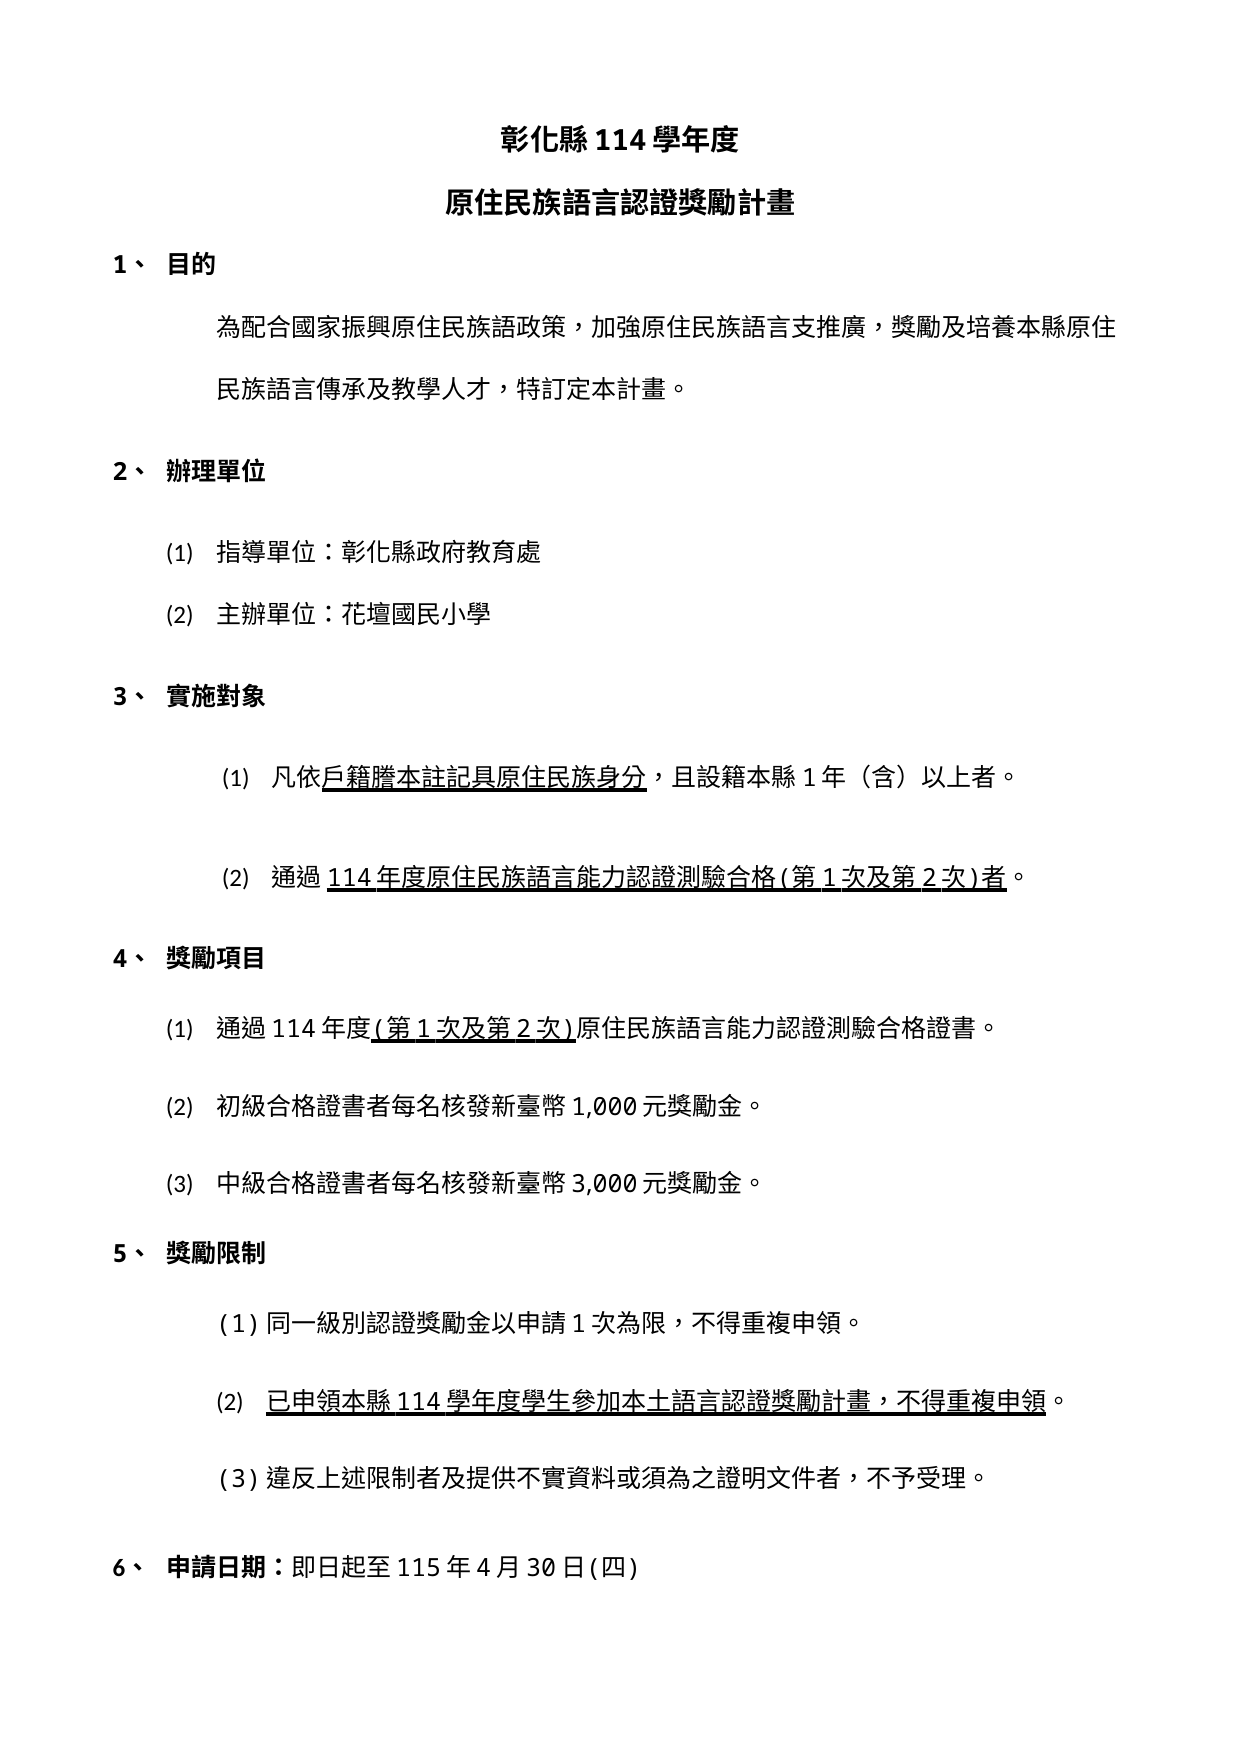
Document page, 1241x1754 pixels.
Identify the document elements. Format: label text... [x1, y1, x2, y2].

list 辦理單位 [112, 427, 1128, 490]
text 原住民族語言認證獎勵計畫 [112, 159, 1128, 221]
list 中級合格證書者每名核發新臺幣3,000元獎勵金。 [166, 1140, 1128, 1202]
list 初級合格證書者每名核發新臺幣1,000元獎勵金。 [166, 1062, 1128, 1125]
list 指導單位：彰化縣政府教育處 [166, 509, 1128, 571]
list 主辦單位：花壇國民小學 [166, 571, 1128, 634]
list 同一級別認證獎勵金以申請1次為限，不得重複申領。 [216, 1280, 1128, 1342]
list 實施對象 [112, 652, 1128, 715]
list 獎勵項目 [112, 915, 1128, 977]
list 違反上述限制者及提供不實資料或須為之證明文件者，不予受理。 [216, 1435, 1128, 1497]
text 彰化縣114學年度 [112, 96, 1128, 159]
text 為配合國家振興原住民族語政策，加強原住民族語言支推廣，獎勵及培養本縣原住民族語言傳承及教學人才，特訂定本計畫。 [216, 284, 1128, 409]
list 已申領本縣114學年度學生參加本土語言認證獎勵計畫，不得重複申領。 [216, 1357, 1128, 1420]
list 通過114年度原住民族語言能力認證測驗合格(第1次及第2次)者。 [222, 834, 1128, 896]
list 申請日期：即日起至115年4月30日(四) [112, 1524, 1128, 1586]
list 目的 [112, 221, 1128, 284]
list 凡依戶籍謄本註記具原住民族身分，且設籍本縣1年（含）以上者。 [222, 734, 1128, 796]
list 獎勵限制 [112, 1210, 1128, 1272]
list 通過114年度(第1次及第2次)原住民族語言能力認證測驗合格證書。 [166, 985, 1128, 1047]
